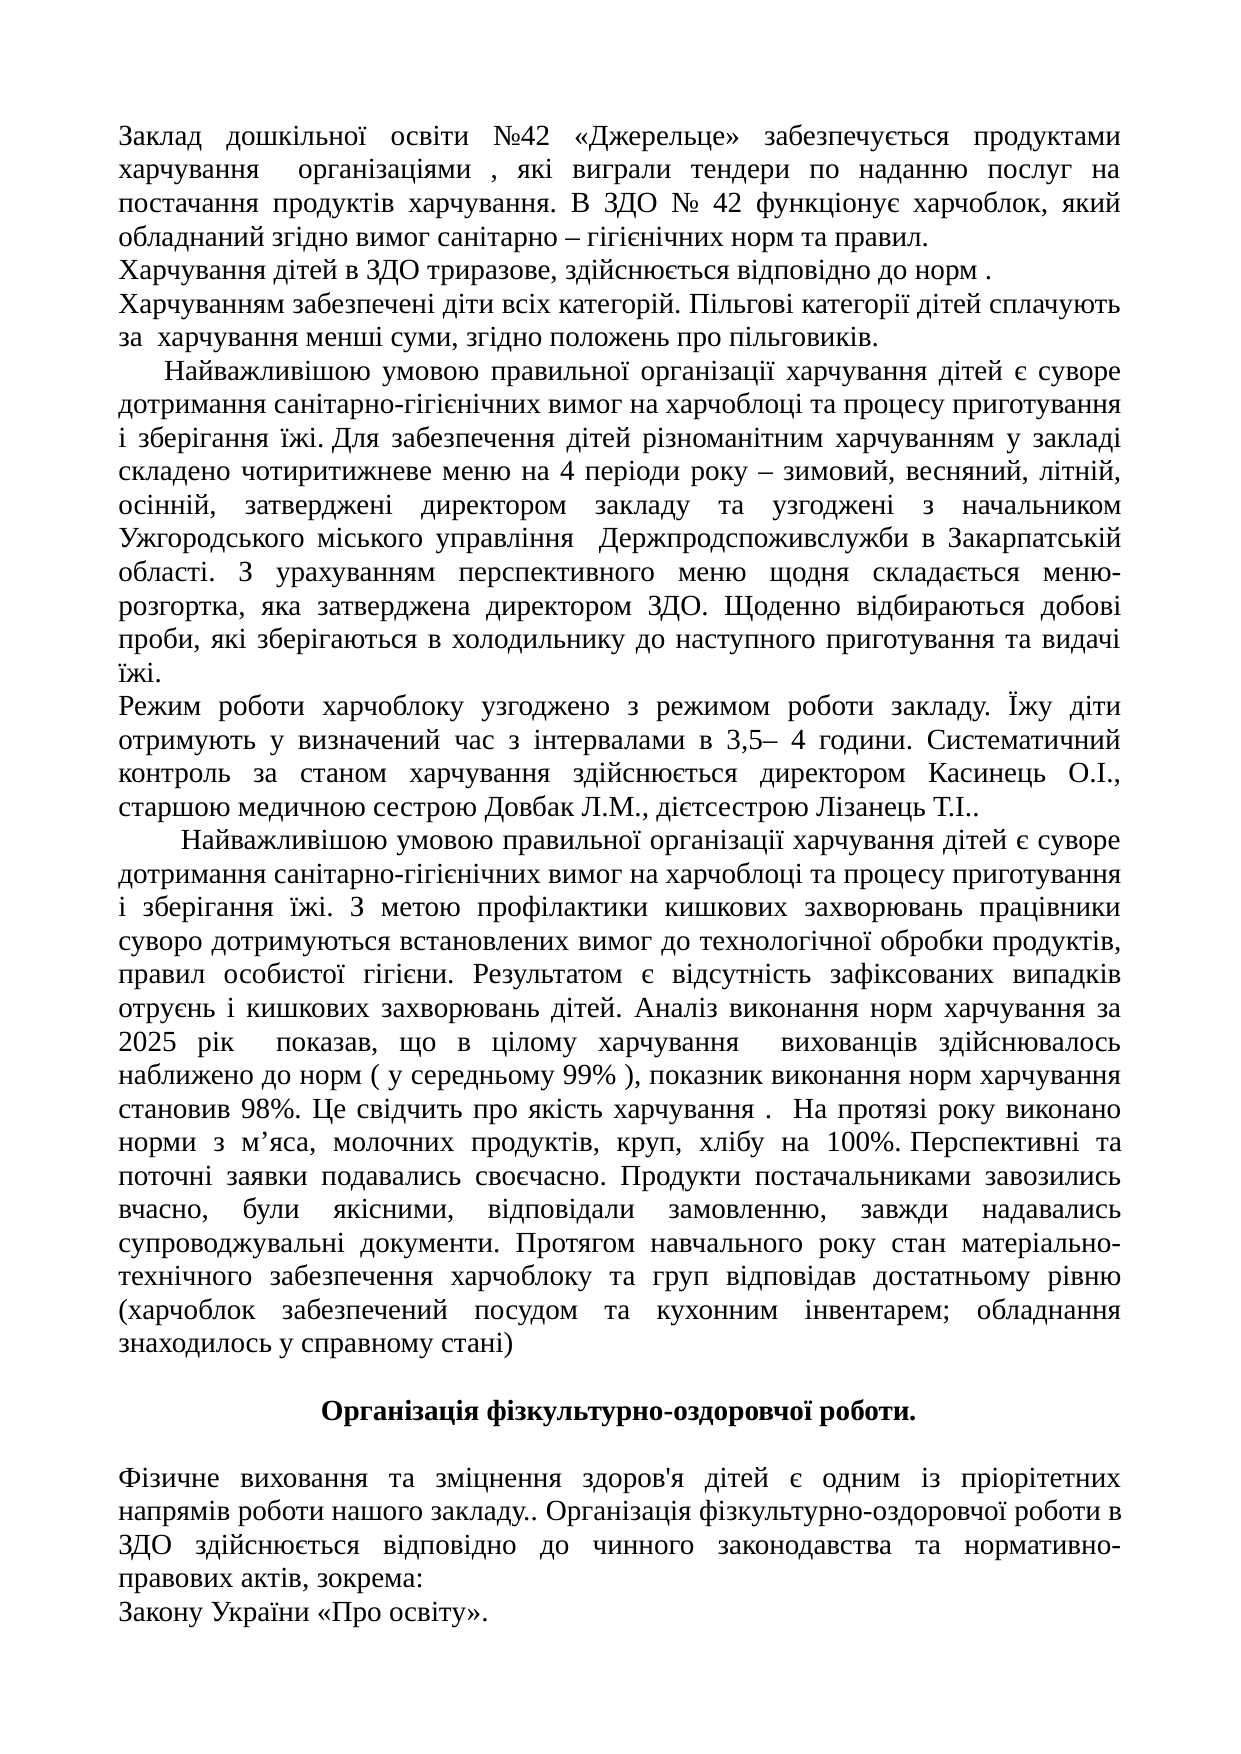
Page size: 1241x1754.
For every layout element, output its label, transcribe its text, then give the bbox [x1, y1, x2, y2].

text Режим роботи харчоблоку узгоджено з режимом роботи закладу. Їжу діти отримують у визначений час з інтервалами в 3,5– 4 години. Систематичний контроль за станом харчування здійснюється директором Касинець О.І., старшою медичною сестрою Довбак Л.М., дієтсестрою Лізанець Т.І.. [118, 688, 1122, 822]
text Закону України «Про освіту». [118, 1594, 1122, 1627]
text Фізичне виховання та зміцнення здоров'я дітей є одним із пріорітетних напрямів роботи нашого закладу.. Організація фізкультурно-оздоровчої роботи в ЗДО здійснюється відповідно до чинного законодавства та нормативно-правових актів, зокрема: [118, 1460, 1122, 1594]
text Організація фізкультурно-оздоровчої роботи. [118, 1393, 1122, 1426]
text Найважливішою умовою правильної організації харчування дітей є суворе дотримання санітарно-гігієнічних вимог на харчоблоці та процесу приготування і зберігання їжі. Для забезпечення дітей різноманітним харчуванням у закладі складено чотиритижневе меню на 4 періоди року – зимовий, весняний, літній, осінній, затверджені директором закладу та узгоджені з начальником Ужгородського міського управління Держпродспоживслужби в Закарпатській області. З урахуванням перспективного меню щодня складається меню-розгортка, яка затверджена директором ЗДО. Щоденно відбираються добові проби, які зберігаються в холодильнику до наступного приготування та видачі їжі. [118, 353, 1122, 688]
text Заклад дошкільної освіти №42 «Джерельце» забезпечується продуктами харчування організаціями , які виграли тендери по наданню послуг на постачання продуктів харчування. В ЗДО № 42 функціонує харчоблок, який обладнаний згідно вимог санітарно – гігієнічних норм та правил. [118, 118, 1122, 252]
text Харчування дітей в ЗДО триразове, здійснюється відповідно до норм . [118, 252, 1122, 286]
text Найважливішою умовою правильної організації харчування дітей є суворе дотримання санітарно-гігієнічних вимог на харчоблоці та процесу приготування і зберігання їжі. З метою профілактики кишкових захворювань працівники суворо дотримуються встановлених вимог до технологічної обробки продуктів, правил особистої гігієни. Результатом є відсутність зафіксованих випадків отруєнь і кишкових захворювань дітей. Аналіз виконання норм харчування за 2025 рік показав, що в цілому харчування вихованців здійснювалось наближено до норм ( у середньому 99% ), показник виконання норм харчування становив 98%. Це свідчить про якість харчування . На протязі року виконано норми з м’яса, молочних продуктів, круп, хлібу на 100%. Перспективні та поточні заявки подавались своєчасно. Продукти постачальниками завозились вчасно, були якісними, відповідали замовленню, завжди надавались супроводжувальні документи. Протягом навчального року стан матеріально-технічного забезпечення харчоблоку та груп відповідав достатньому рівню (харчоблок забезпечений посудом та кухонним інвентарем; обладнання знаходилось у справному стані) [118, 822, 1122, 1359]
text Харчуванням забезпечені діти всіх категорій. Пільгові категорії дітей сплачують за харчування менші суми, згідно положень про пільговиків. [118, 286, 1122, 353]
